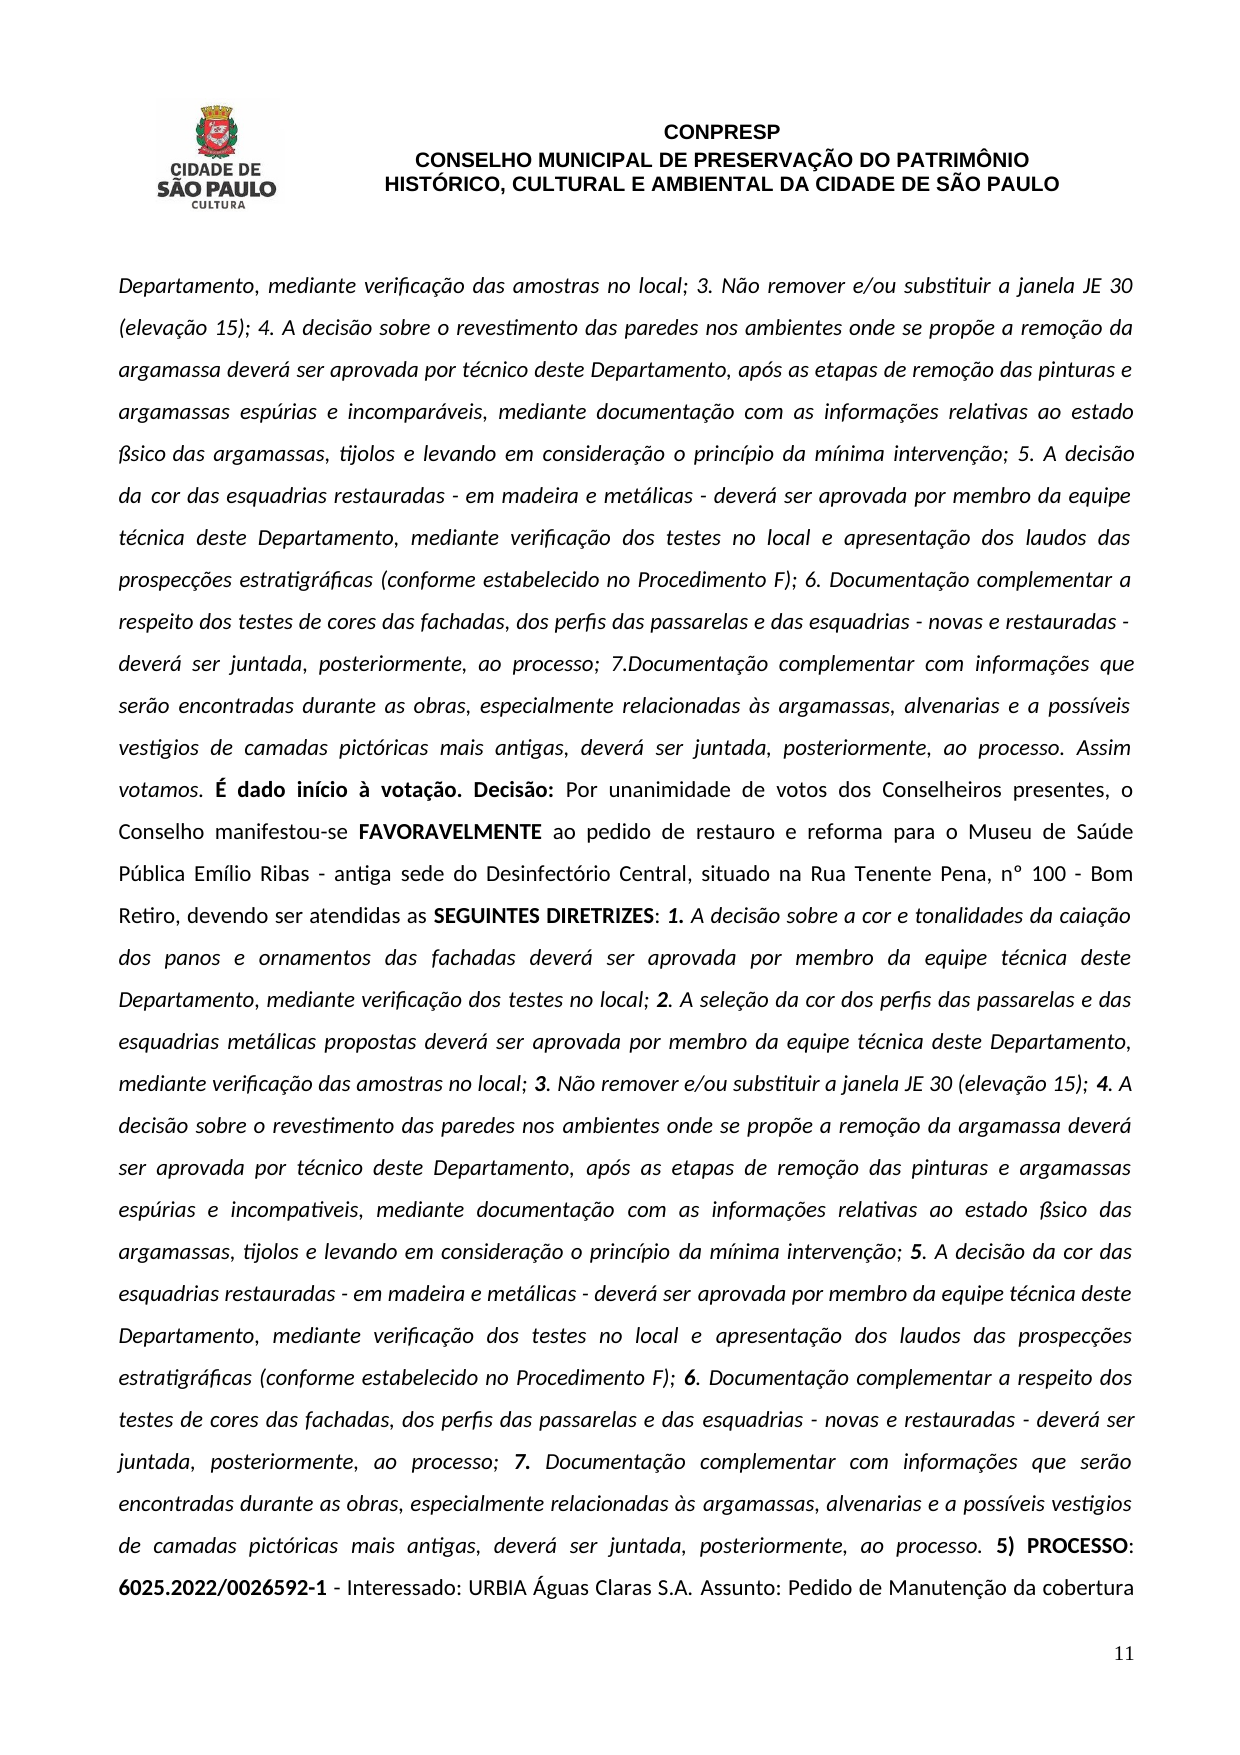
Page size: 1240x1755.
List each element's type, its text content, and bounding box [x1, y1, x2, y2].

text Departamento, mediante veriﬁcação das amostras no local; 3. Não remover e/ou substituir a janela JE 30 (elevação 15); 4. A decisão sobre o revestimento das paredes nos ambientes onde se propõe a remoção da argamassa deverá ser aprovada por técnico deste Departamento, após as etapas de remoção das pinturas e argamassas espúrias e incomparáveis, mediante documentação com as informações relativas ao estado ßsico das argamassas, tijolos e levando em consideração o princípio da mínima intervenção; 5. A decisão da cor das esquadrias restauradas - em madeira e metálicas - deverá ser aprovada por membro da equipe técnica deste Departamento, mediante veriﬁcação dos testes no local e apresentação dos laudos das prospecções estratigráﬁcas (conforme estabelecido no Procedimento F); 6. Documentação complementar a respeito dos testes de cores das fachadas, dos perﬁs das passarelas e das esquadrias - novas e restauradas - deverá ser juntada, posteriormente, ao processo; 7.Documentação complementar com informações que serão encontradas durante as obras, especialmente relacionadas às argamassas, alvenarias e a possíveis vestigios de camadas pictóricas mais antigas, deverá ser juntada, posteriormente, ao processo. Assim votamos. É dado início à votação. Decisão: Por unanimidade de votos dos Conselheiros presentes, o Conselho manifestou-se FAVORAVELMENTE ao pedido de restauro e reforma para o Museu de Saúde Pública Emílio Ribas - antiga sede do Desinfectório Central, situado na Rua Tenente Pena, nº 100 - Bom Retiro, devendo ser atendidas as SEGUINTES DIRETRIZES: 1. A decisão sobre a cor e tonalidades da caiação dos panos e ornamentos das fachadas deverá ser aprovada por membro da equipe técnica deste Departamento, mediante veriﬁcação dos testes no local; 2. A seleção da cor dos perﬁs das passarelas e das esquadrias metálicas propostas deverá ser aprovada por membro da equipe técnica deste Departamento, mediante veriﬁcação das amostras no local; 3. Não remover e/ou substituir a janela JE 30 (elevação 15); 4. A decisão sobre o revestimento das paredes nos ambientes onde se propõe a remoção da argamassa deverá ser aprovada por técnico deste Departamento, após as etapas de remoção das pinturas e argamassas espúrias e incompativeis, mediante documentação com as informações relativas ao estado ßsico das argamassas, tijolos e levando em consideração o princípio da mínima intervenção; 5. A decisão da cor das esquadrias restauradas - em madeira e metálicas - deverá ser aprovada por membro da equipe técnica deste Departamento, mediante veriﬁcação dos testes no local e apresentação dos laudos das prospecções estratigráﬁcas (conforme estabelecido no Procedimento F); 6. Documentação complementar a respeito dos testes de cores das fachadas, dos perﬁs das passarelas e das esquadrias - novas e restauradas - deverá ser juntada, posteriormente, ao processo; 7. Documentação complementar com informações que serão encontradas durante as obras, especialmente relacionadas às argamassas, alvenarias e a possíveis vestigios de camadas pictóricas mais antigas, deverá ser juntada, posteriormente, ao processo. 5) PROCESSO: 6025.2022/0026592-1 - Interessado: URBIA Águas Claras S.A. Assunto: Pedido de Manutenção da cobertura [118, 271, 1135, 1601]
